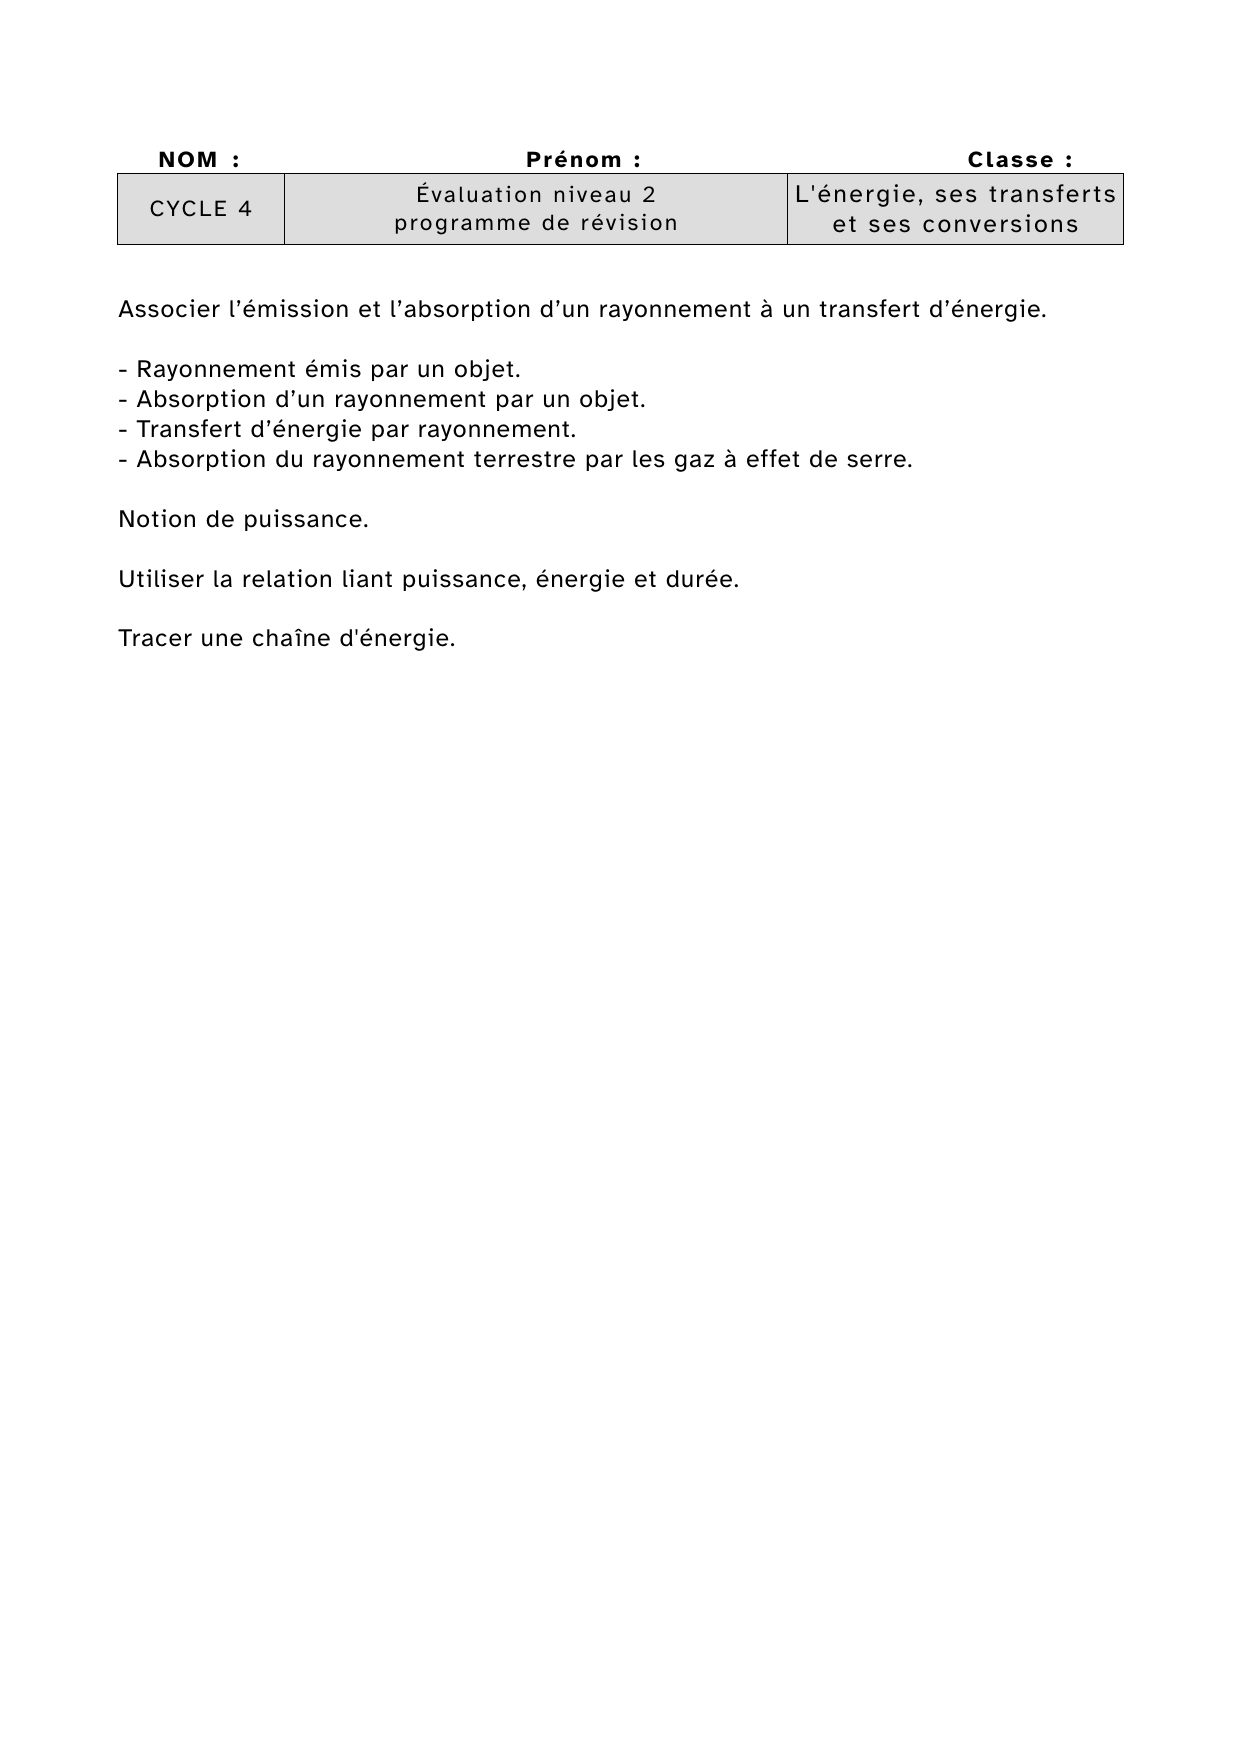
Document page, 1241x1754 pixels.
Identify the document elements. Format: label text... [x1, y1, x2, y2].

table_header Évaluation niveau 2 programme de révision [285, 174, 787, 244]
text Utiliser la relation liant puissance, énergie et durée. [118, 563, 1122, 593]
table_header CYCLE 4 [118, 174, 284, 244]
text - Rayonnement émis par un objet. [118, 354, 1122, 384]
text - Absorption d’un rayonnement par un objet. [118, 384, 1122, 414]
text Notion de puissance. [118, 503, 1122, 533]
text - Transfert d’énergie par rayonnement. [118, 414, 1122, 444]
text Tracer une chaîne d'énergie. [118, 623, 1122, 653]
text NOM : Prénom : Classe : [118, 146, 1122, 173]
text Associer l’émission et l’absorption d’un rayonnement à un transfert d’énergie. [118, 294, 1122, 324]
text - Absorption du rayonnement terrestre par les gaz à effet de serre. [118, 444, 1122, 474]
table_header L'énergie, ses transferts et ses conversions [788, 174, 1123, 244]
